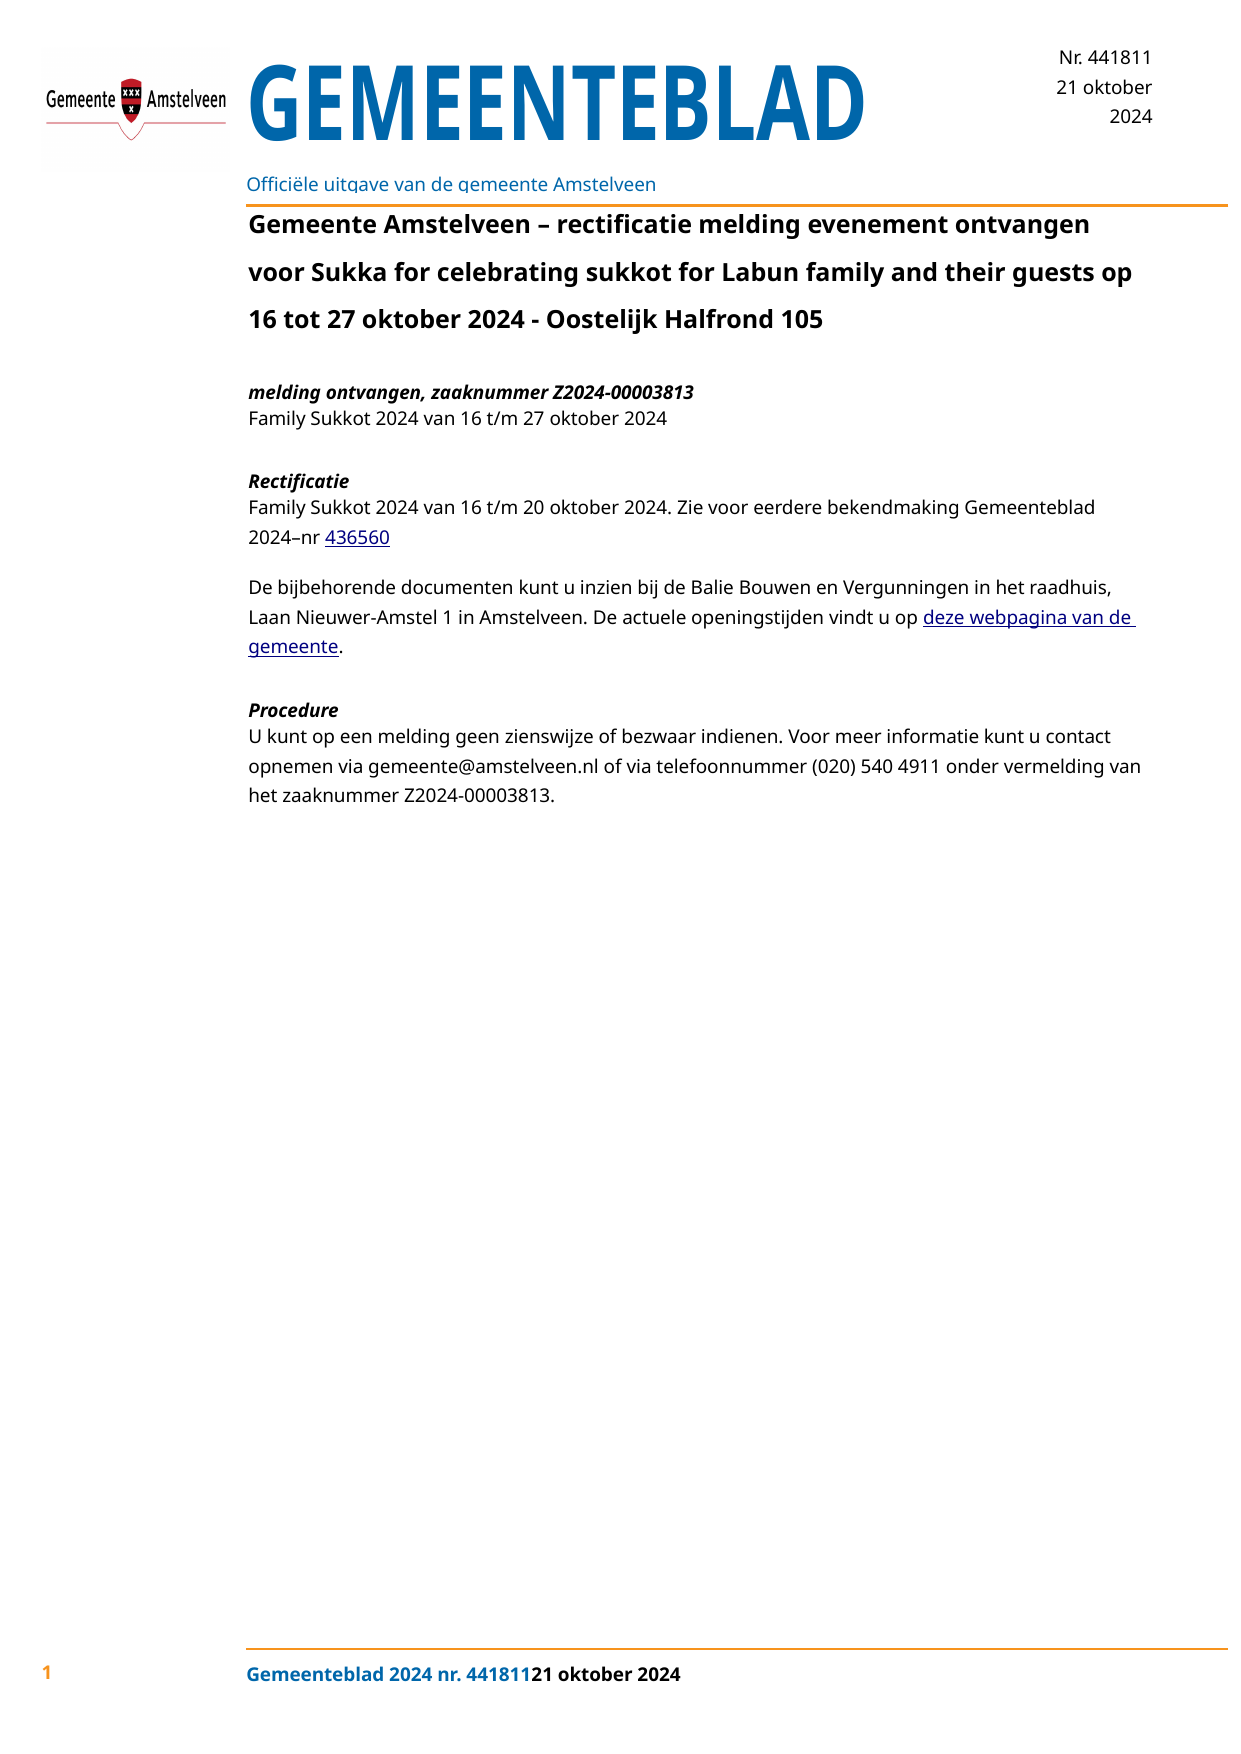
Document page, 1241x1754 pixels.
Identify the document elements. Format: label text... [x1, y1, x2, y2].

text Gemeente Amstelveen – rectificatie melding evenement ontvangen voor Sukka for celebrating sukkot for Labun family and their guests op 16 tot 27 oktober 2024 - Oostelijk Halfrond 105 [248, 207, 1152, 336]
text melding ontvangen, zaaknummer Z2024-00003813 [248, 379, 1152, 405]
text Family Sukkot 2024 van 16 t/m 20 oktober 2024. Zie voor eerdere bekendmaking Gemeenteblad 2024–nr 436560 [248, 494, 1152, 550]
text Procedure [248, 698, 1152, 723]
text Family Sukkot 2024 van 16 t/m 27 oktober 2024 [248, 405, 1152, 431]
text U kunt op een melding geen zienswijze of bezwaar indienen. Voor meer informatie kunt u contact opnemen via gemeente@amstelveen.nl of via telefoonnummer (020) 540 4911 onder vermelding van het zaaknummer Z2024-00003813. [248, 723, 1152, 808]
text De bijbehorende documenten kunt u inzien bij de Balie Bouwen en Vergunningen in het raadhuis, Laan Nieuwer-Amstel 1 in Amstelveen. De actuele openingstijden vindt u op deze webpagina van de gemeente. [248, 574, 1152, 659]
picture [41, 47, 231, 172]
text Rectificatie [248, 469, 1152, 494]
